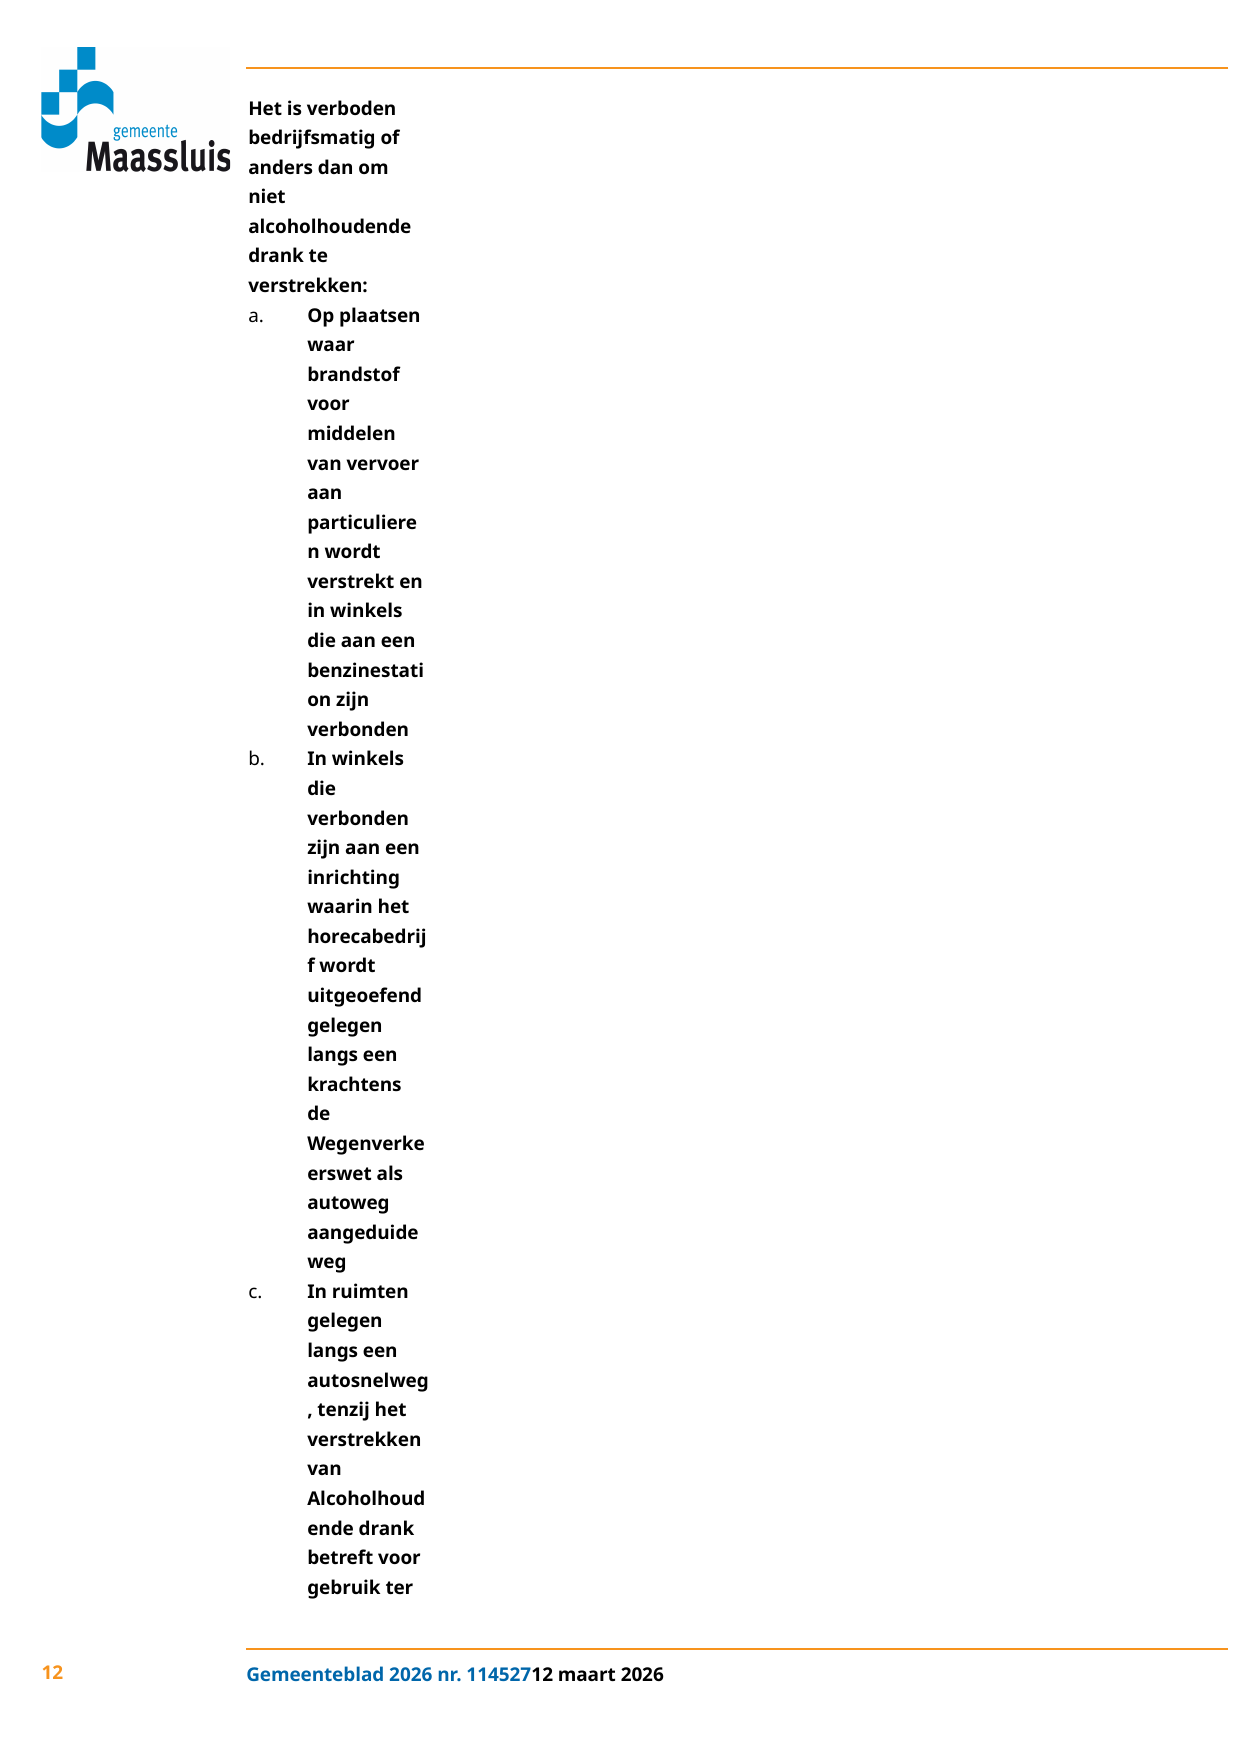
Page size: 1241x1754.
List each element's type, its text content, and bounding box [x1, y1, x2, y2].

table_cell Het is verboden bedrijfsmatig of anders dan om niet alcoholhoudende drank te verstrekken: Op plaatsen waar brandstof voor middelen van vervoer aan particulieren wordt verstrekt en in winkels die aan een benzinestation zijn verbonden In winkels die verbonden zijn aan een inrichting waarin het horecabedrijf wordt uitgeoefend gelegen langs een krachtens de Wegenverkeerswet als autoweg aangeduide weg In ruimten gelegen langs een autosnelweg, tenzij het verstrekken van Alcoholhoudende drank betreft voor gebruik ter [248, 95, 429, 1600]
picture [41, 47, 231, 172]
picture [41, 47, 77, 92]
table_cell [429, 95, 609, 1600]
table_cell [790, 95, 971, 1600]
table_cell [609, 95, 790, 1600]
table_cell [971, 95, 1152, 1600]
